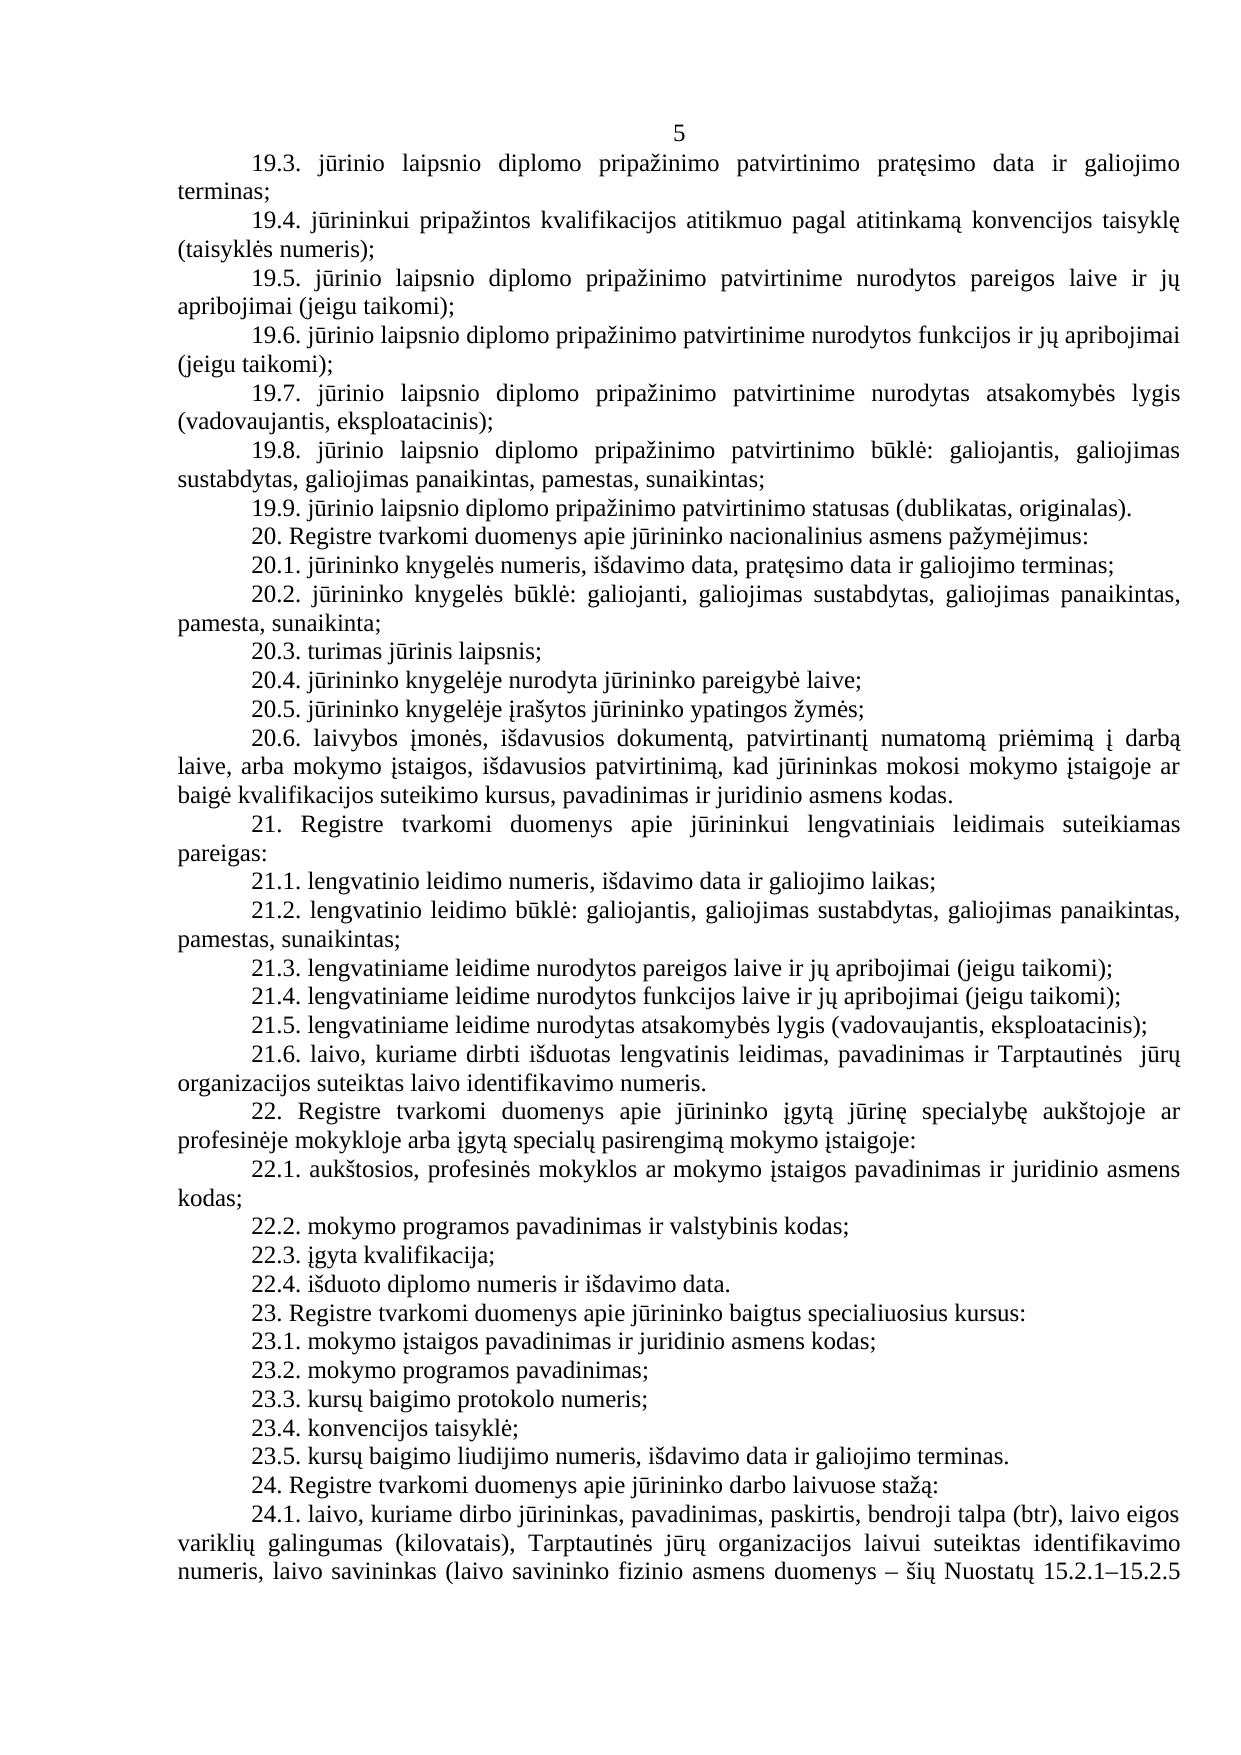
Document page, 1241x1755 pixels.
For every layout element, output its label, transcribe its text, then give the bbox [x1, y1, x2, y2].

text 21.5. lengvatiniame leidime nurodytas atsakomybės lygis (vadovaujantis, eksploatacinis); [177, 1010, 1181, 1039]
text 20.3. turimas jūrinis laipsnis; [177, 636, 1181, 665]
text 22.4. išduoto diplomo numeris ir išdavimo data. [177, 1269, 1181, 1298]
text 23. Registre tvarkomi duomenys apie jūrininko baigtus specialiuosius kursus: [177, 1298, 1181, 1326]
text 24.1. laivo, kuriame dirbo jūrininkas, pavadinimas, paskirtis, bendroji talpa (btr), laivo eigos variklių galingumas (kilovatais), Tarptautinės jūrų organizacijos laivui suteiktas identifikavimo numeris, laivo savininkas (laivo savininko fizinio asmens duomenys – šių Nuostatų 15.2.1–15.2.5 [177, 1499, 1181, 1585]
text 23.2. mokymo programos pavadinimas; [177, 1355, 1181, 1384]
text 23.3. kursų baigimo protokolo numeris; [177, 1384, 1181, 1413]
text 20.2. jūrininko knygelės būklė: galiojanti, galiojimas sustabdytas, galiojimas panaikintas, pamesta, sunaikinta; [177, 579, 1181, 636]
text 19.6. jūrinio laipsnio diplomo pripažinimo patvirtinime nurodytos funkcijos ir jų apribojimai (jeigu taikomi); [177, 320, 1181, 378]
text 22. Registre tvarkomi duomenys apie jūrininko įgytą jūrinę specialybę aukštojoje ar profesinėje mokykloje arba įgytą specialų pasirengimą mokymo įstaigoje: [177, 1096, 1181, 1154]
text 20.1. jūrininko knygelės numeris, išdavimo data, pratęsimo data ir galiojimo terminas; [177, 550, 1181, 579]
text 23.4. konvencijos taisyklė; [177, 1413, 1181, 1441]
text 20. Registre tvarkomi duomenys apie jūrininko nacionalinius asmens pažymėjimus: [177, 521, 1181, 550]
text 22.1. aukštosios, profesinės mokyklos ar mokymo įstaigos pavadinimas ir juridinio asmens kodas; [177, 1154, 1181, 1211]
text 22.3. įgyta kvalifikacija; [177, 1240, 1181, 1269]
text 19.9. jūrinio laipsnio diplomo pripažinimo patvirtinimo statusas (dublikatas, originalas). [177, 493, 1181, 521]
text 24. Registre tvarkomi duomenys apie jūrininko darbo laivuose stažą: [177, 1470, 1181, 1499]
text 21.4. lengvatiniame leidime nurodytos funkcijos laive ir jų apribojimai (jeigu taikomi); [177, 981, 1181, 1010]
text 20.5. jūrininko knygelėje įrašytos jūrininko ypatingos žymės; [177, 694, 1181, 723]
text 19.5. jūrinio laipsnio diplomo pripažinimo patvirtinime nurodytos pareigos laive ir jų apribojimai (jeigu taikomi); [177, 263, 1181, 320]
text 21.3. lengvatiniame leidime nurodytos pareigos laive ir jų apribojimai (jeigu taikomi); [177, 953, 1181, 981]
text 21. Registre tvarkomi duomenys apie jūrininkui lengvatiniais leidimais suteikiamas pareigas: [177, 809, 1181, 866]
text 19.8. jūrinio laipsnio diplomo pripažinimo patvirtinimo būklė: galiojantis, galiojimas sustabdytas, galiojimas panaikintas, pamestas, sunaikintas; [177, 435, 1181, 493]
text 21.6. laivo, kuriame dirbti išduotas lengvatinis leidimas, pavadinimas ir Tarptautinės jūrų organizacijos suteiktas laivo identifikavimo numeris. [177, 1039, 1181, 1096]
text 20.4. jūrininko knygelėje nurodyta jūrininko pareigybė laive; [177, 665, 1181, 694]
text 22.2. mokymo programos pavadinimas ir valstybinis kodas; [177, 1211, 1181, 1240]
text 19.3. jūrinio laipsnio diplomo pripažinimo patvirtinimo pratęsimo data ir galiojimo terminas; [177, 148, 1181, 205]
text 19.7. jūrinio laipsnio diplomo pripažinimo patvirtinime nurodytas atsakomybės lygis (vadovaujantis, eksploatacinis); [177, 378, 1181, 435]
text 21.1. lengvatinio leidimo numeris, išdavimo data ir galiojimo laikas; [177, 866, 1181, 895]
text 19.4. jūrininkui pripažintos kvalifikacijos atitikmuo pagal atitinkamą konvencijos taisyklę (taisyklės numeris); [177, 205, 1181, 263]
text 21.2. lengvatinio leidimo būklė: galiojantis, galiojimas sustabdytas, galiojimas panaikintas, pamestas, sunaikintas; [177, 895, 1181, 953]
text 23.5. kursų baigimo liudijimo numeris, išdavimo data ir galiojimo terminas. [177, 1441, 1181, 1470]
text 23.1. mokymo įstaigos pavadinimas ir juridinio asmens kodas; [177, 1326, 1181, 1355]
text 20.6. laivybos įmonės, išdavusios dokumentą, patvirtinantį numatomą priėmimą į darbą laive, arba mokymo įstaigos, išdavusios patvirtinimą, kad jūrininkas mokosi mokymo įstaigoje ar baigė kvalifikacijos suteikimo kursus, pavadinimas ir juridinio asmens kodas. [177, 723, 1181, 809]
